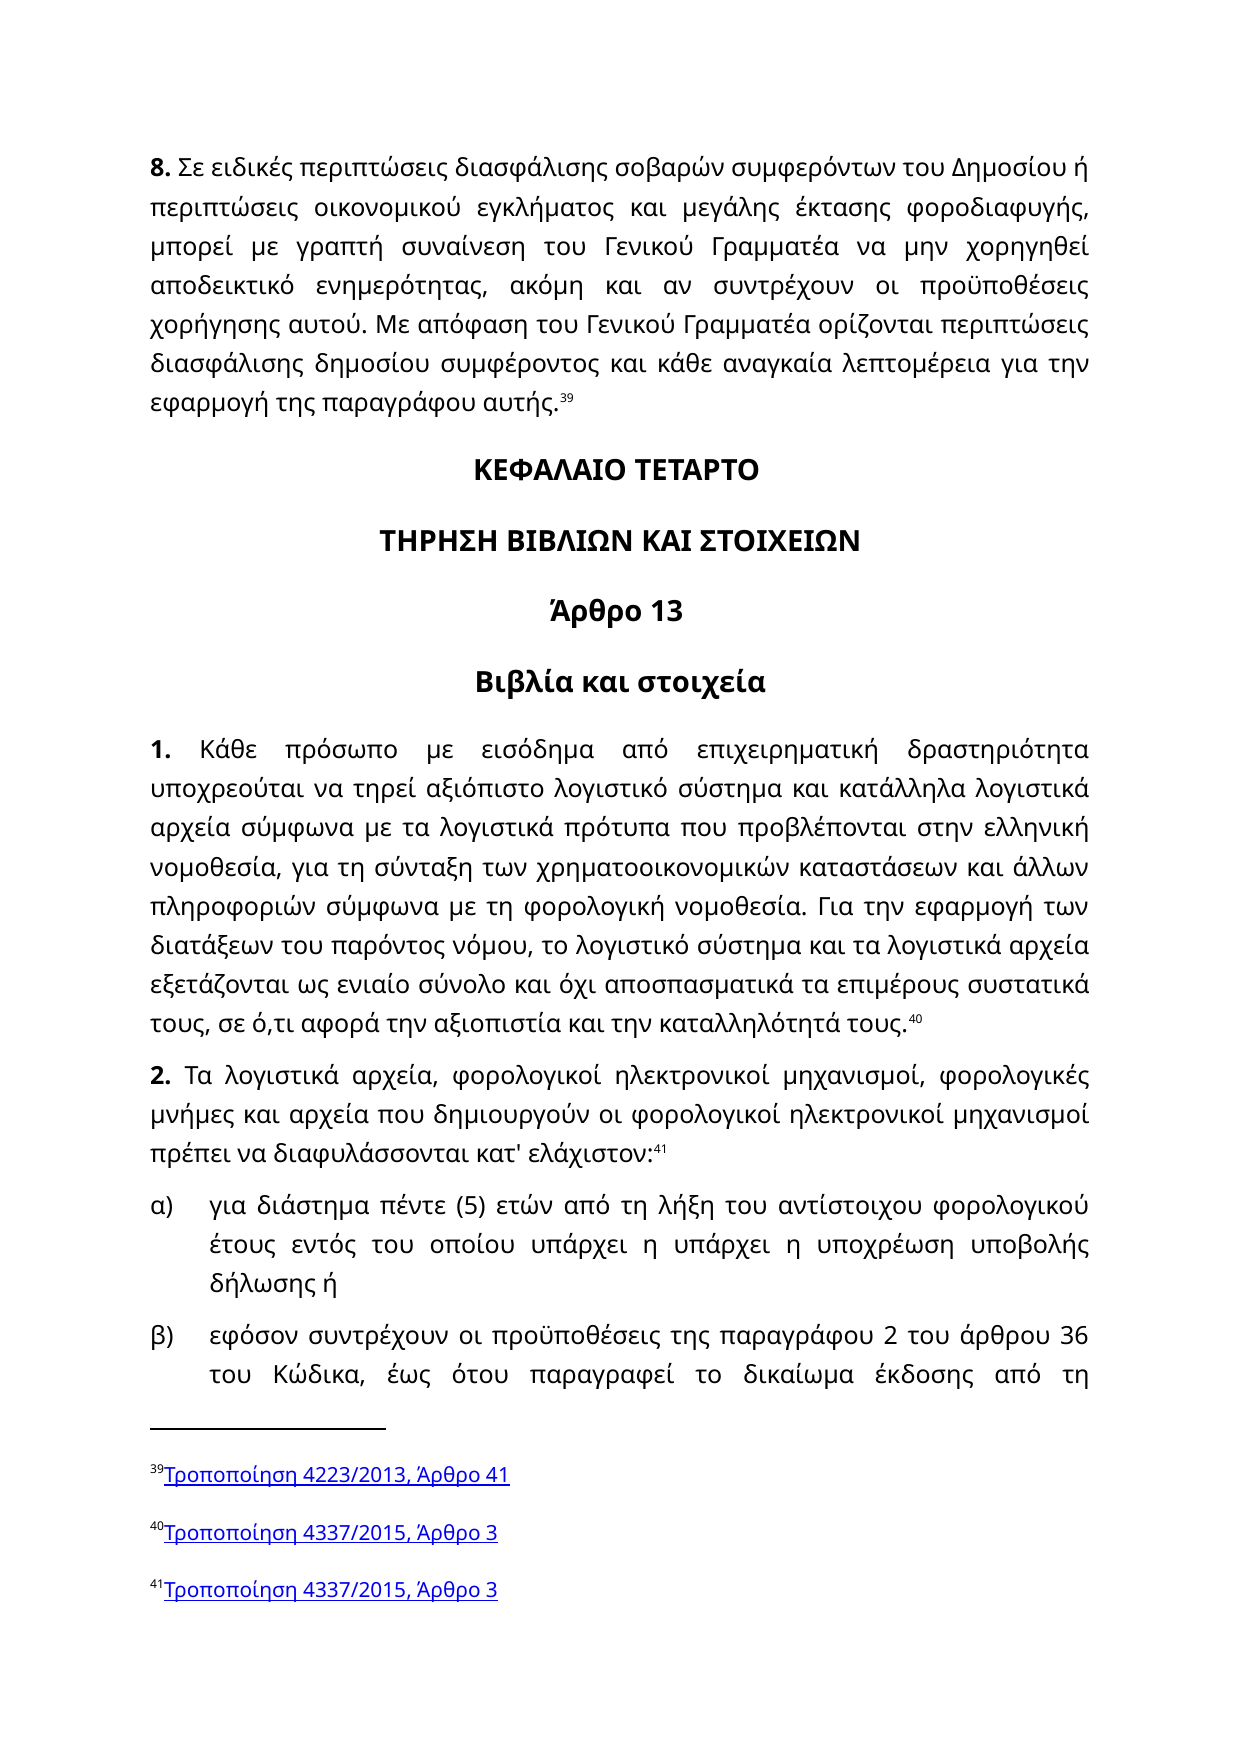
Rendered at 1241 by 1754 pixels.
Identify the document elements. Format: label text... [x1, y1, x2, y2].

text Τροποποίηση 4337/2015, Άρθρο 3 [150, 1518, 1090, 1546]
subtitle ΤΗΡΗΣΗ ΒΙΒΛΙΩΝ ΚΑΙ ΣΤΟΙΧΕΙΩΝ [150, 520, 1090, 559]
list β) εφόσον συντρέχουν οι προϋποθέσεις της παραγράφου 2 του άρθρου 36 του Κώδικα, έως ότου παραγραφεί το δικαίωμα έκδοσης από τη [150, 1317, 1090, 1391]
text Τροποποίηση 4223/2013, Άρθρο 41 [150, 1460, 1090, 1489]
text 1. Κάθε πρόσωπο με εισόδημα από επιχειρηματική δραστηριότητα υποχρεούται να τηρεί αξιόπιστο λογιστικό σύστημα και κατάλληλα λογιστικά αρχεία σύμφωνα με τα λογιστικά πρότυπα που προβλέπονται στην ελληνική νομοθεσία, για τη σύνταξη των χρηματοοικονομικών καταστάσεων και άλλων πληροφοριών σύμφωνα με τη φορολογική νομοθεσία. Για την εφαρμογή των διατάξεων του παρόντος νόμου, το λογιστικό σύστημα και τα λογιστικά αρχεία εξετάζονται ως ενιαίο σύνολο και όχι αποσπασματικά τα επιμέρους συστατικά τους, σε ό,τι αφορά την αξιοπιστία και την καταλληλότητά τους. [150, 732, 1090, 1040]
subtitle ΚΕΦΑΛΑΙΟ ΤΕΤΑΡΤΟ [150, 449, 1090, 489]
subtitle Βιβλία και στοιχεία [150, 661, 1090, 701]
subtitle Άρθρο 13 [150, 590, 1090, 630]
text Τροποποίηση 4337/2015, Άρθρο 3 [150, 1576, 1090, 1604]
list α) για διάστημα πέντε (5) ετών από τη λήξη του αντίστοιχου φορολογικού έτους εντός του οποίου υπάρχει η υπάρχει η υποχρέωση υποβολής δήλωσης ή [150, 1187, 1090, 1300]
text 2. Τα λογιστικά αρχεία, φορολογικοί ηλεκτρονικοί μηχανισμοί, φορολογικές μνήμες και αρχεία που δημιουργούν οι φορολογικοί ηλεκτρονικοί μηχανισμοί πρέπει να διαφυλάσσονται κατ' ελάχιστον: [150, 1057, 1090, 1170]
text 8. Σε ειδικές περιπτώσεις διασφάλισης σοβαρών συμφερόντων του Δημοσίου ή περιπτώσεις οικονομικού εγκλήματος και μεγάλης έκτασης φοροδιαφυγής, μπορεί με γραπτή συναίνεση του Γενικού Γραμματέα να μην χορηγηθεί αποδεικτικό ενημερότητας, ακόμη και αν συντρέχουν οι προϋποθέσεις χορήγησης αυτού. Με απόφαση του Γενικού Γραμματέα ορίζονται περιπτώσεις διασφάλισης δημοσίου συμφέροντος και κάθε αναγκαία λεπτομέρεια για την εφαρμογή της παραγράφου αυτής. [150, 150, 1090, 419]
